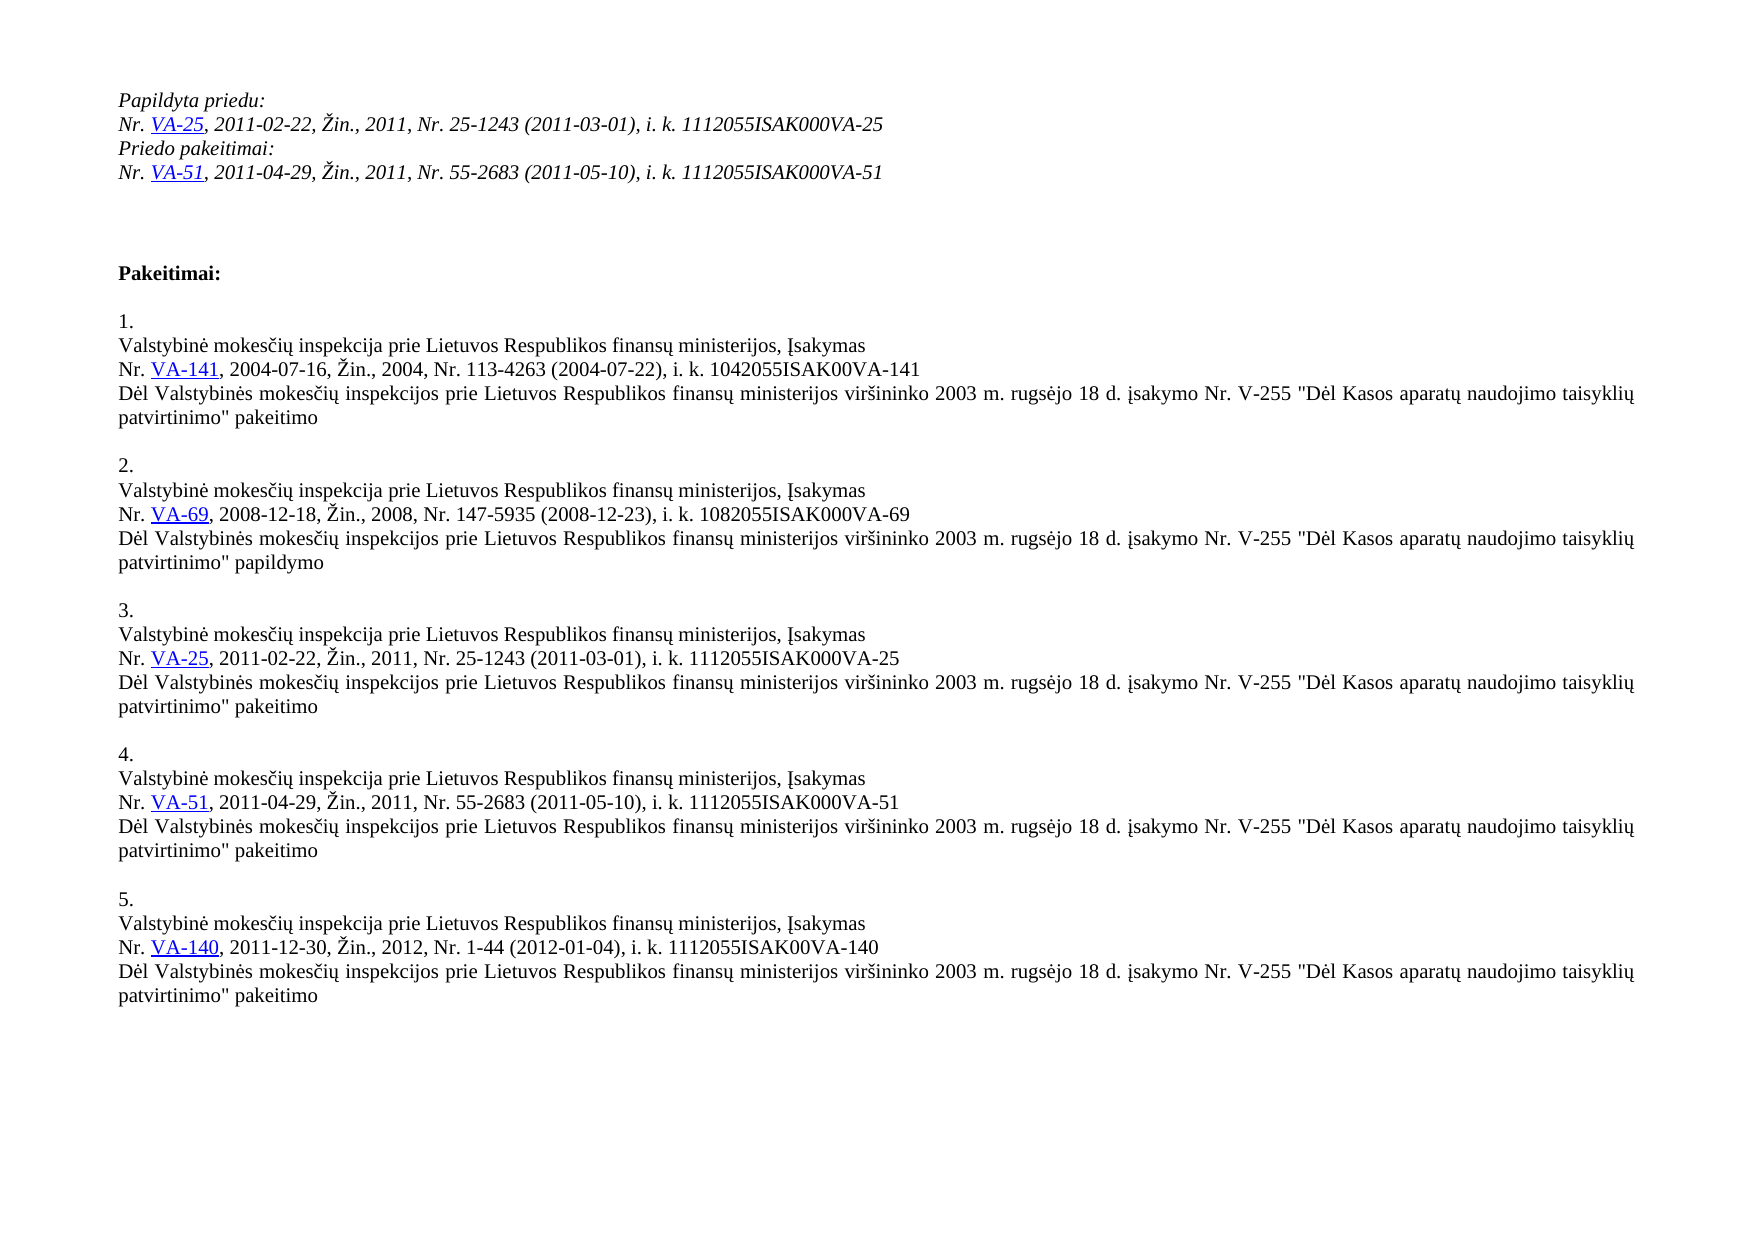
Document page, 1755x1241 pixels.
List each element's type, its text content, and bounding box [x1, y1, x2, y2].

text Dėl Valstybinės mokesčių inspekcijos prie Lietuvos Respublikos finansų ministerijos viršininko 2003 m. rugsėjo 18 d. įsakymo Nr. V-255 "Dėl Kasos aparatų naudojimo taisyklių patvirtinimo" pakeitimo [118, 814, 1636, 862]
text 2. [118, 453, 1636, 477]
text Priedo pakeitimai: [118, 136, 1636, 160]
text Valstybinė mokesčių inspekcija prie Lietuvos Respublikos finansų ministerijos, Įsakymas [118, 911, 1636, 935]
text Pakeitimai: [118, 261, 1636, 285]
text Valstybinė mokesčių inspekcija prie Lietuvos Respublikos finansų ministerijos, Įsakymas [118, 477, 1636, 502]
text 3. [118, 598, 1636, 622]
text Nr. VA-69, 2008-12-18, Žin., 2008, Nr. 147-5935 (2008-12-23), i. k. 1082055ISAK000VA-69 [118, 502, 1636, 526]
text Nr. VA-141, 2004-07-16, Žin., 2004, Nr. 113-4263 (2004-07-22), i. k. 1042055ISAK00VA-141 [118, 357, 1636, 381]
text Valstybinė mokesčių inspekcija prie Lietuvos Respublikos finansų ministerijos, Įsakymas [118, 622, 1636, 646]
text Dėl Valstybinės mokesčių inspekcijos prie Lietuvos Respublikos finansų ministerijos viršininko 2003 m. rugsėjo 18 d. įsakymo Nr. V-255 "Dėl Kasos aparatų naudojimo taisyklių patvirtinimo" pakeitimo [118, 381, 1636, 429]
text Nr. VA-25, 2011-02-22, Žin., 2011, Nr. 25-1243 (2011-03-01), i. k. 1112055ISAK000VA-25 [118, 646, 1636, 670]
text Nr. VA-140, 2011-12-30, Žin., 2012, Nr. 1-44 (2012-01-04), i. k. 1112055ISAK00VA-140 [118, 935, 1636, 959]
text Valstybinė mokesčių inspekcija prie Lietuvos Respublikos finansų ministerijos, Įsakymas [118, 766, 1636, 790]
text 1. [118, 309, 1636, 333]
text Dėl Valstybinės mokesčių inspekcijos prie Lietuvos Respublikos finansų ministerijos viršininko 2003 m. rugsėjo 18 d. įsakymo Nr. V-255 "Dėl Kasos aparatų naudojimo taisyklių patvirtinimo" pakeitimo [118, 670, 1636, 718]
text 4. [118, 742, 1636, 766]
text Nr. VA-25, 2011-02-22, Žin., 2011, Nr. 25-1243 (2011-03-01), i. k. 1112055ISAK000VA-25 [118, 112, 1636, 136]
text Valstybinė mokesčių inspekcija prie Lietuvos Respublikos finansų ministerijos, Įsakymas [118, 333, 1636, 357]
text Nr. VA-51, 2011-04-29, Žin., 2011, Nr. 55-2683 (2011-05-10), i. k. 1112055ISAK000VA-51 [118, 160, 1636, 184]
text Nr. VA-51, 2011-04-29, Žin., 2011, Nr. 55-2683 (2011-05-10), i. k. 1112055ISAK000VA-51 [118, 790, 1636, 814]
text 5. [118, 887, 1636, 911]
text Dėl Valstybinės mokesčių inspekcijos prie Lietuvos Respublikos finansų ministerijos viršininko 2003 m. rugsėjo 18 d. įsakymo Nr. V-255 "Dėl Kasos aparatų naudojimo taisyklių patvirtinimo" pakeitimo [118, 959, 1636, 1007]
text Papildyta priedu: [118, 88, 1636, 112]
text Dėl Valstybinės mokesčių inspekcijos prie Lietuvos Respublikos finansų ministerijos viršininko 2003 m. rugsėjo 18 d. įsakymo Nr. V-255 "Dėl Kasos aparatų naudojimo taisyklių patvirtinimo" papildymo [118, 526, 1636, 574]
